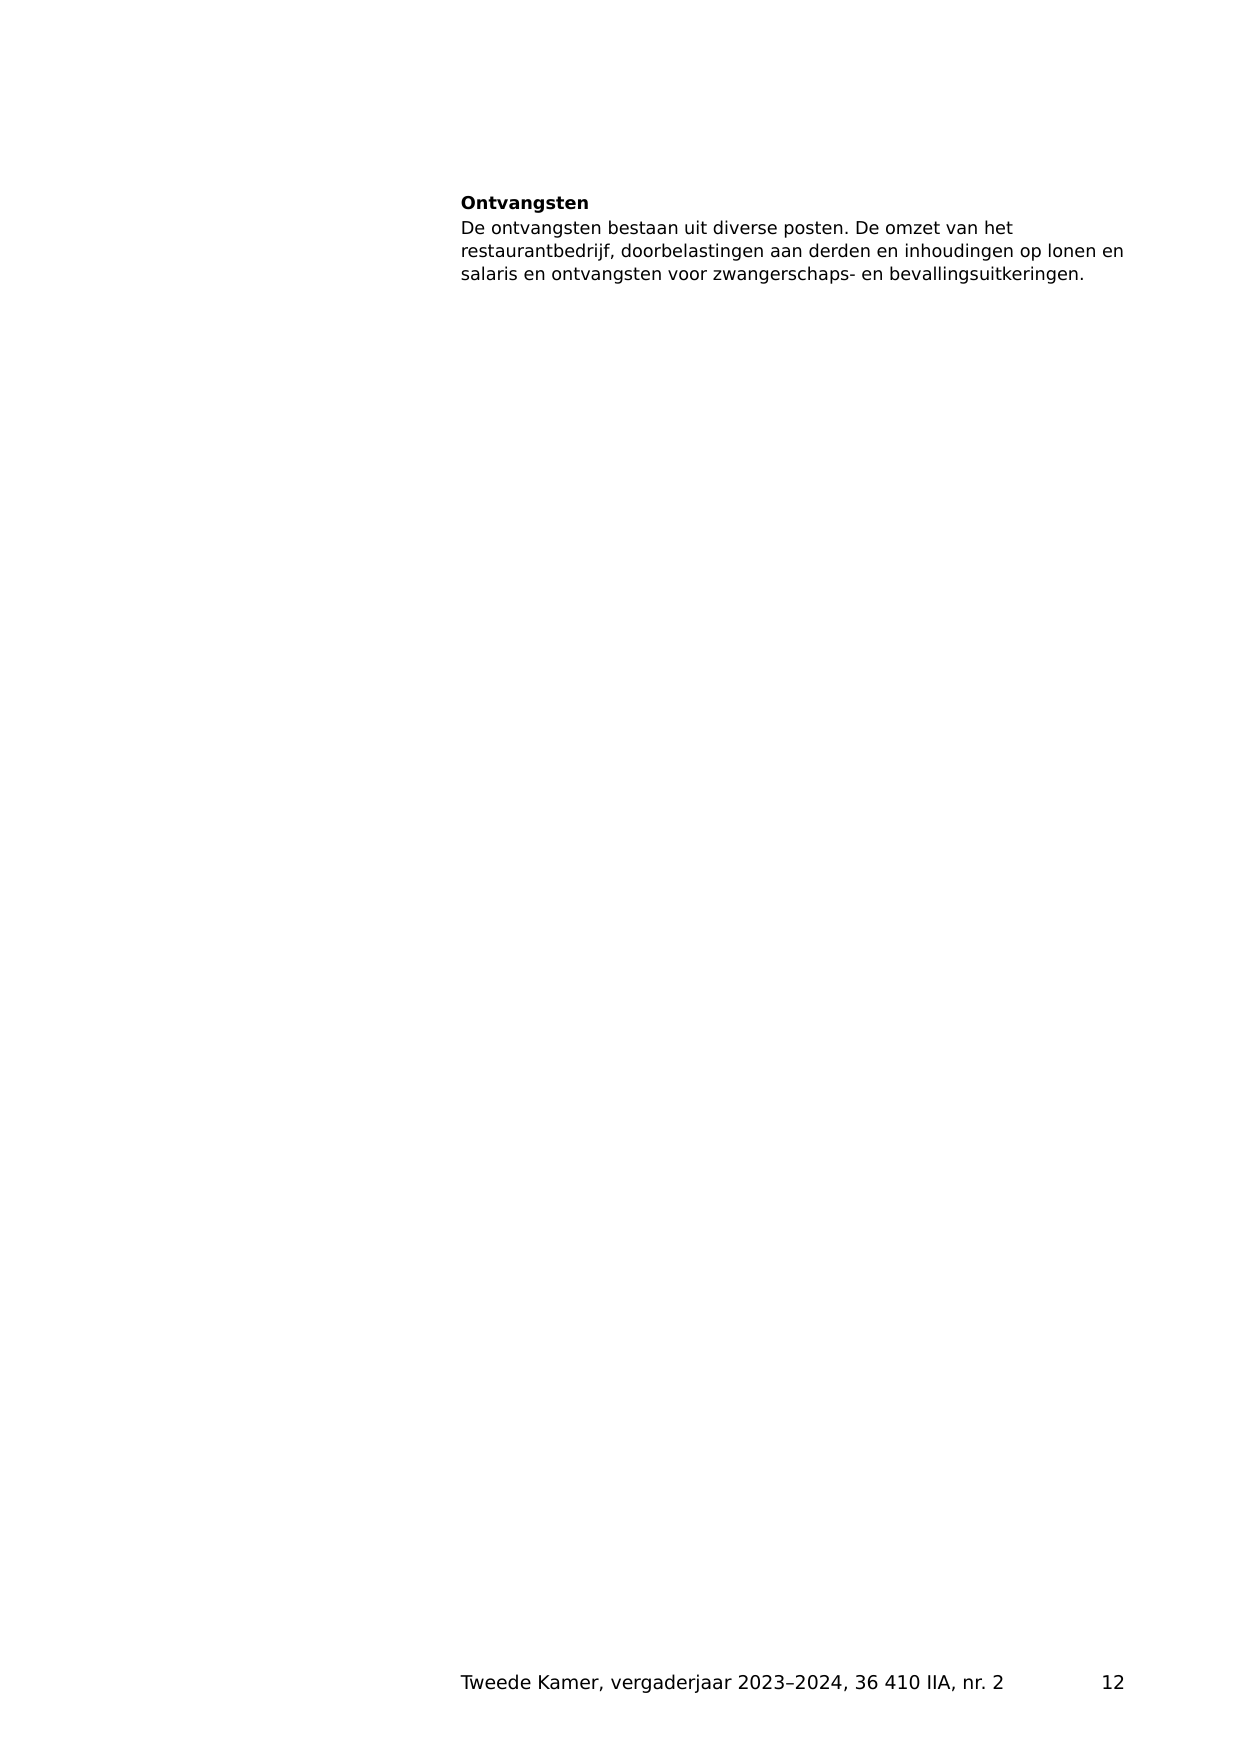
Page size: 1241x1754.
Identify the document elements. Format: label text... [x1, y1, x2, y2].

text Ontvangsten [461, 191, 1125, 214]
text De ontvangsten bestaan uit diverse posten. De omzet van het restaurantbedrijf, doorbelastingen aan derden en inhoudingen op lonen en salaris en ontvangsten voor zwangerschaps- en bevallingsuitkeringen. [461, 216, 1125, 284]
